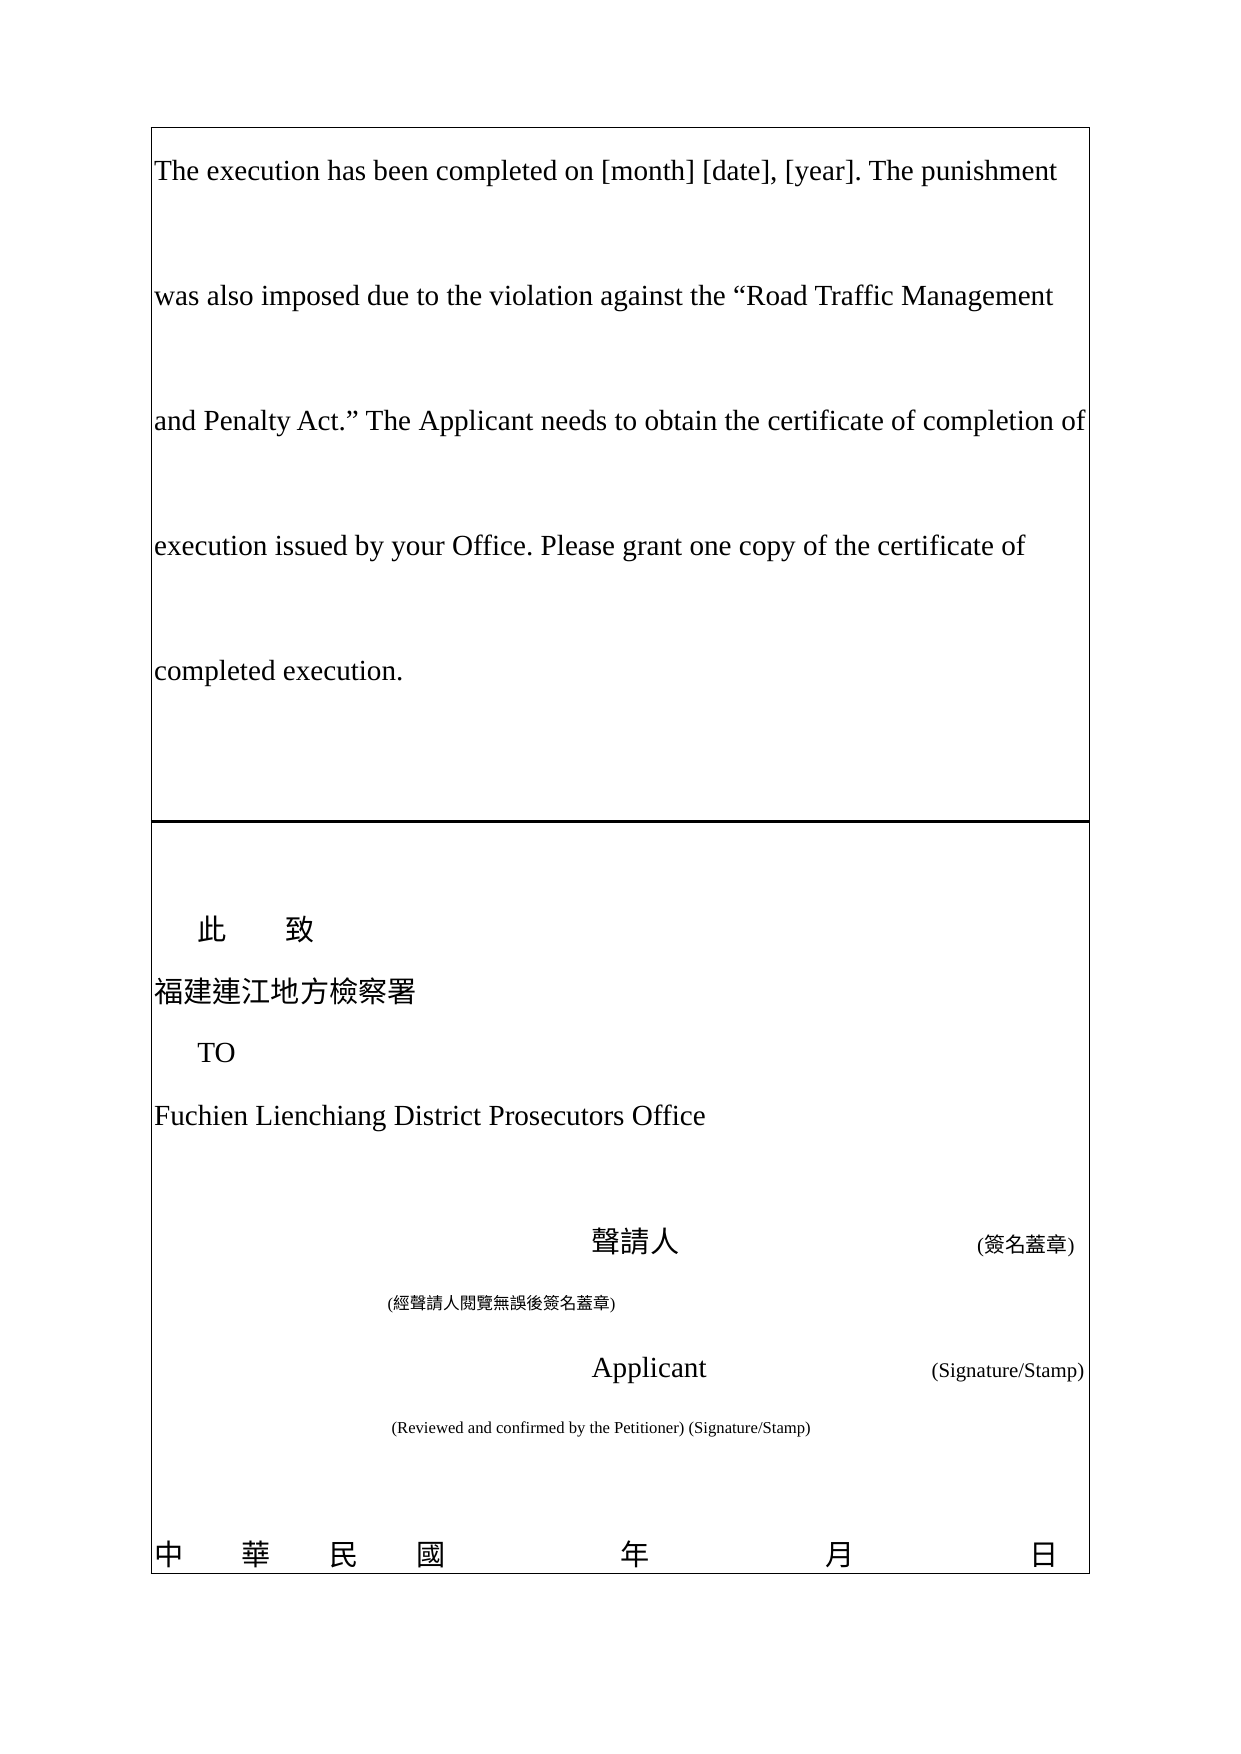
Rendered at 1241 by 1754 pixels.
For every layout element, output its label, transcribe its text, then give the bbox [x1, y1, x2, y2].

table_cell The execution has been completed on [month] [date], [year]. The punishment was also imposed due to the violation against the “Road Traffic Management and Penalty Act.” The Applicant needs to obtain the certificate of completion of execution issued by your Office. Please grant one copy of the certificate of completed execution. [152, 128, 1089, 820]
table_cell 此 致 福建連江地方檢察署 TO Fuchien Lienchiang District Prosecutors Office 聲請人 (簽名蓋章) (經聲請人閱覽無誤後簽名蓋章) Applicant (Signature/Stamp) (Reviewed and confirmed by the Petitioner) (Signature/Stamp) 中 華 民 國 年 月 日 [152, 823, 1089, 1573]
